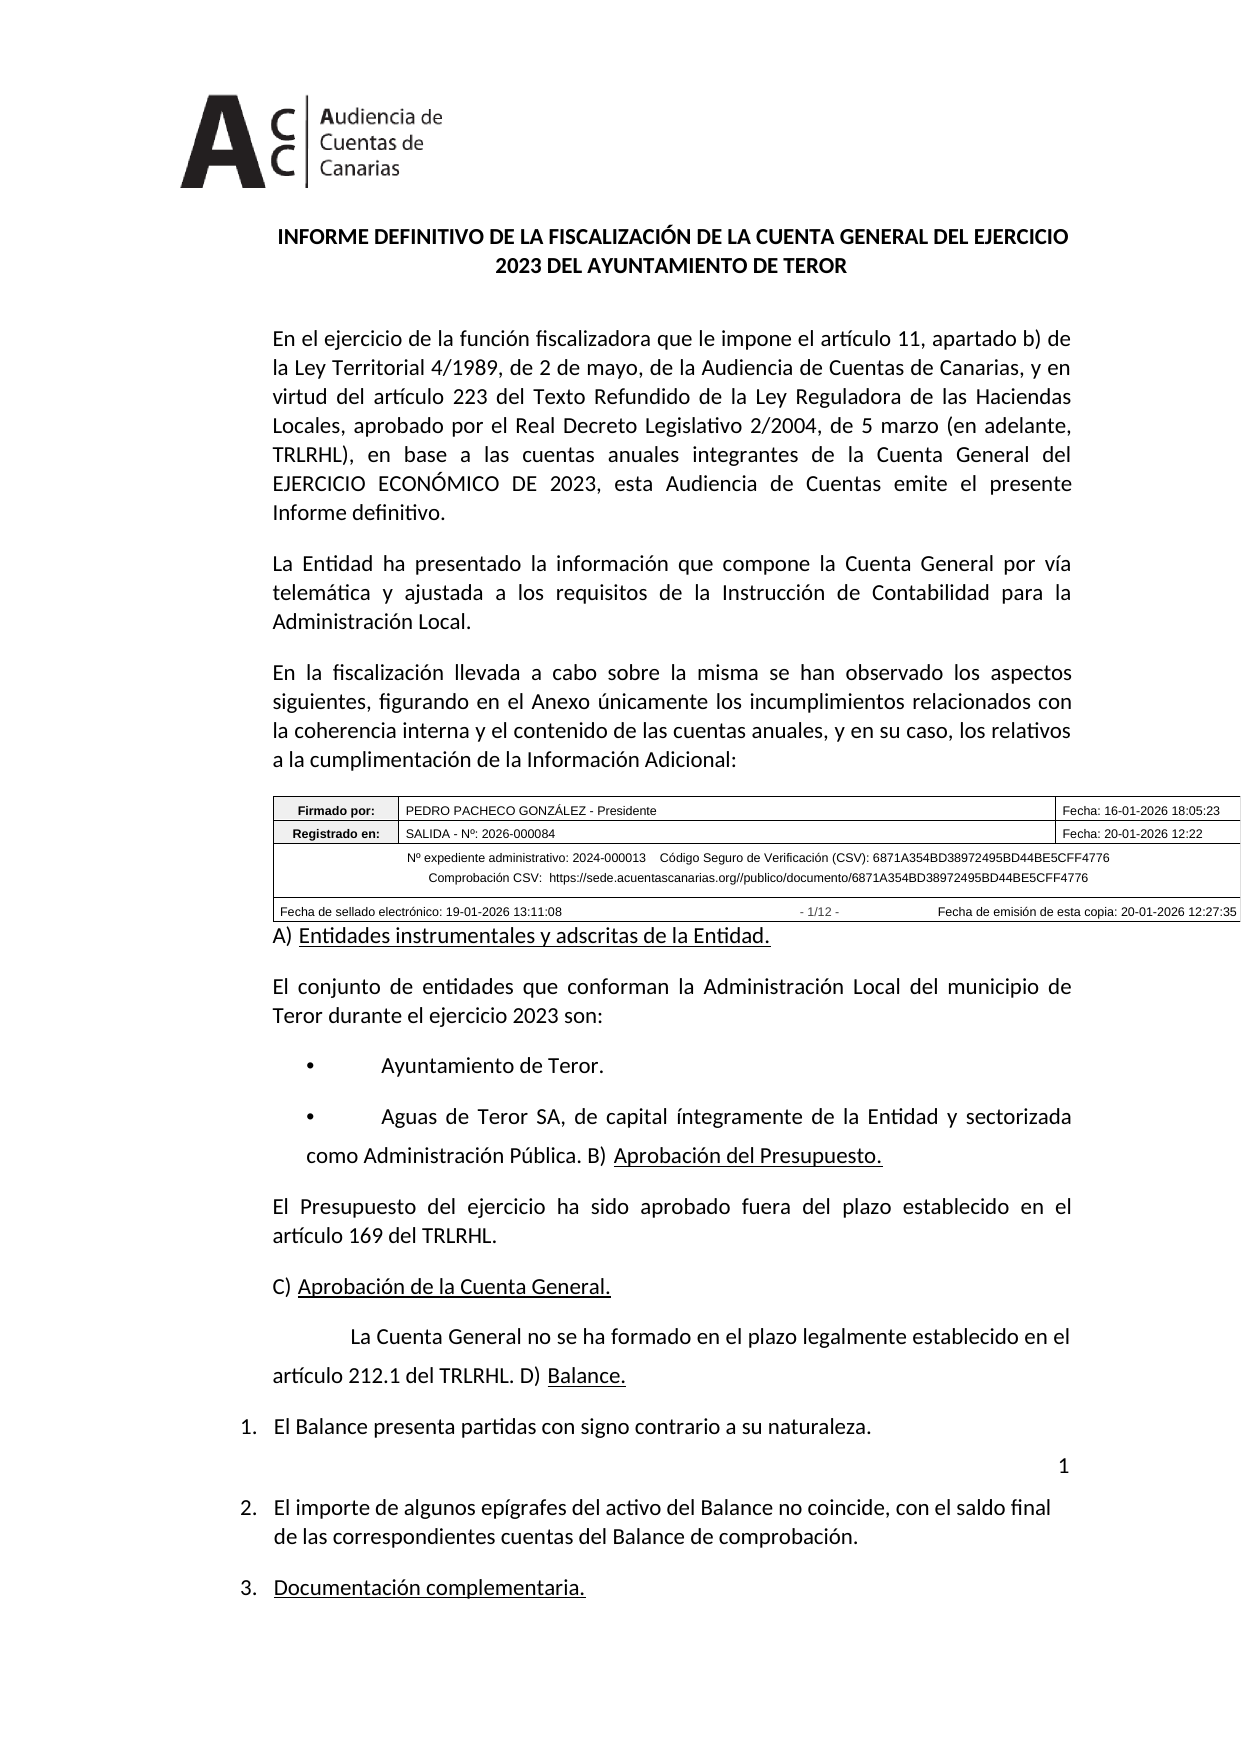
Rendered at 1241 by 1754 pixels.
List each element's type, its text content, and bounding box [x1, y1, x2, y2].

text La Entidad ha presentado la información que compone la Cuenta General por vía telemática y ajustada a los requisitos de la Instrucción de Contabilidad para la Administración Local. [272, 549, 1073, 635]
text 1 [274, 1451, 1074, 1479]
table_cell Fecha de sellado electrónico: 19-01-2026 13:11:08 - 1/12 - Fecha de emisión de esta copia: 20-01-2026 12:27:35 [274, 898, 1240, 921]
list Aguas de Teror SA, de capital íntegramente de la Entidad y sectorizada como Administración Pública. B) Aprobación del Presupuesto. [306, 1102, 1073, 1170]
text En la fiscalización llevada a cabo sobre la misma se han observado los aspectos siguientes, figurando en el Anexo únicamente los incumplimientos relacionados con la coherencia interna y el contenido de las cuentas anuales, y en su caso, los relativos a la cumplimentación de la Información Adicional: [272, 658, 1073, 773]
list Ayuntamiento de Teror. [306, 1052, 1073, 1080]
text En el ejercicio de la función fiscalizadora que le impone el artículo 11, apartado b) de la Ley Territorial 4/1989, de 2 de mayo, de la Audiencia de Cuentas de Canarias, y en virtud del artículo 223 del Texto Refundido de la Ley Reguladora de las Haciendas Locales, aprobado por el Real Decreto Legislativo 2/2004, de 5 marzo (en adelante, TRLRHL), en base a las cuentas anuales integrantes de la Cuenta General del EJERCICIO ECONÓMICO DE 2023, esta Audiencia de Cuentas emite el presente Informe definitivo. [272, 324, 1073, 526]
list El importe de algunos epígrafes del activo del Balance no coincide, con el saldo final de las correspondientes cuentas del Balance de comprobación. [240, 1493, 1073, 1550]
table_cell Fecha: 20-01-2026 12:22 [1056, 821, 1240, 843]
text El Presupuesto del ejercicio ha sido aprobado fuera del plazo establecido en el artículo 169 del TRLRHL. [272, 1192, 1073, 1249]
list El Balance presenta partidas con signo contrario a su naturaleza. [240, 1412, 1073, 1440]
table_header PEDRO PACHECO GONZÁLEZ - Presidente [399, 797, 1055, 819]
text C) Aprobación de la Cuenta General. [272, 1272, 1073, 1300]
table_header Fecha: 16-01-2026 18:05:23 [1056, 797, 1240, 819]
table_cell Nº expediente administrativo: 2024-000013 Código Seguro de Verificación (CSV): 6871A354BD38972495BD44BE5CFF4776 Comprobación CSV: https://sede.acuentascanarias.org//publico/documento/6871A354BD38972495BD44BE5CFF4776 [274, 844, 1240, 897]
table_cell SALIDA - Nº: 2026-000084 [399, 821, 1055, 843]
text A) Entidades instrumentales y adscritas de la Entidad. [272, 922, 1073, 949]
subtitle INFORME DEFINITIVO DE LA FISCALIZACIÓN DE LA CUENTA GENERAL DEL EJERCICIO 2023 DEL AYUNTAMIENTO DE TEROR [274, 222, 1073, 279]
list Documentación complementaria. [240, 1573, 1073, 1601]
table_cell Registrado en: [274, 821, 398, 843]
table_header Firmado por: [274, 797, 398, 819]
text La Cuenta General no se ha formado en el plazo legalmente establecido en el artículo 212.1 del TRLRHL. D) Balance. [272, 1322, 1073, 1390]
text El conjunto de entidades que conforman la Administración Local del municipio de Teror durante el ejercicio 2023 son: [272, 972, 1073, 1029]
